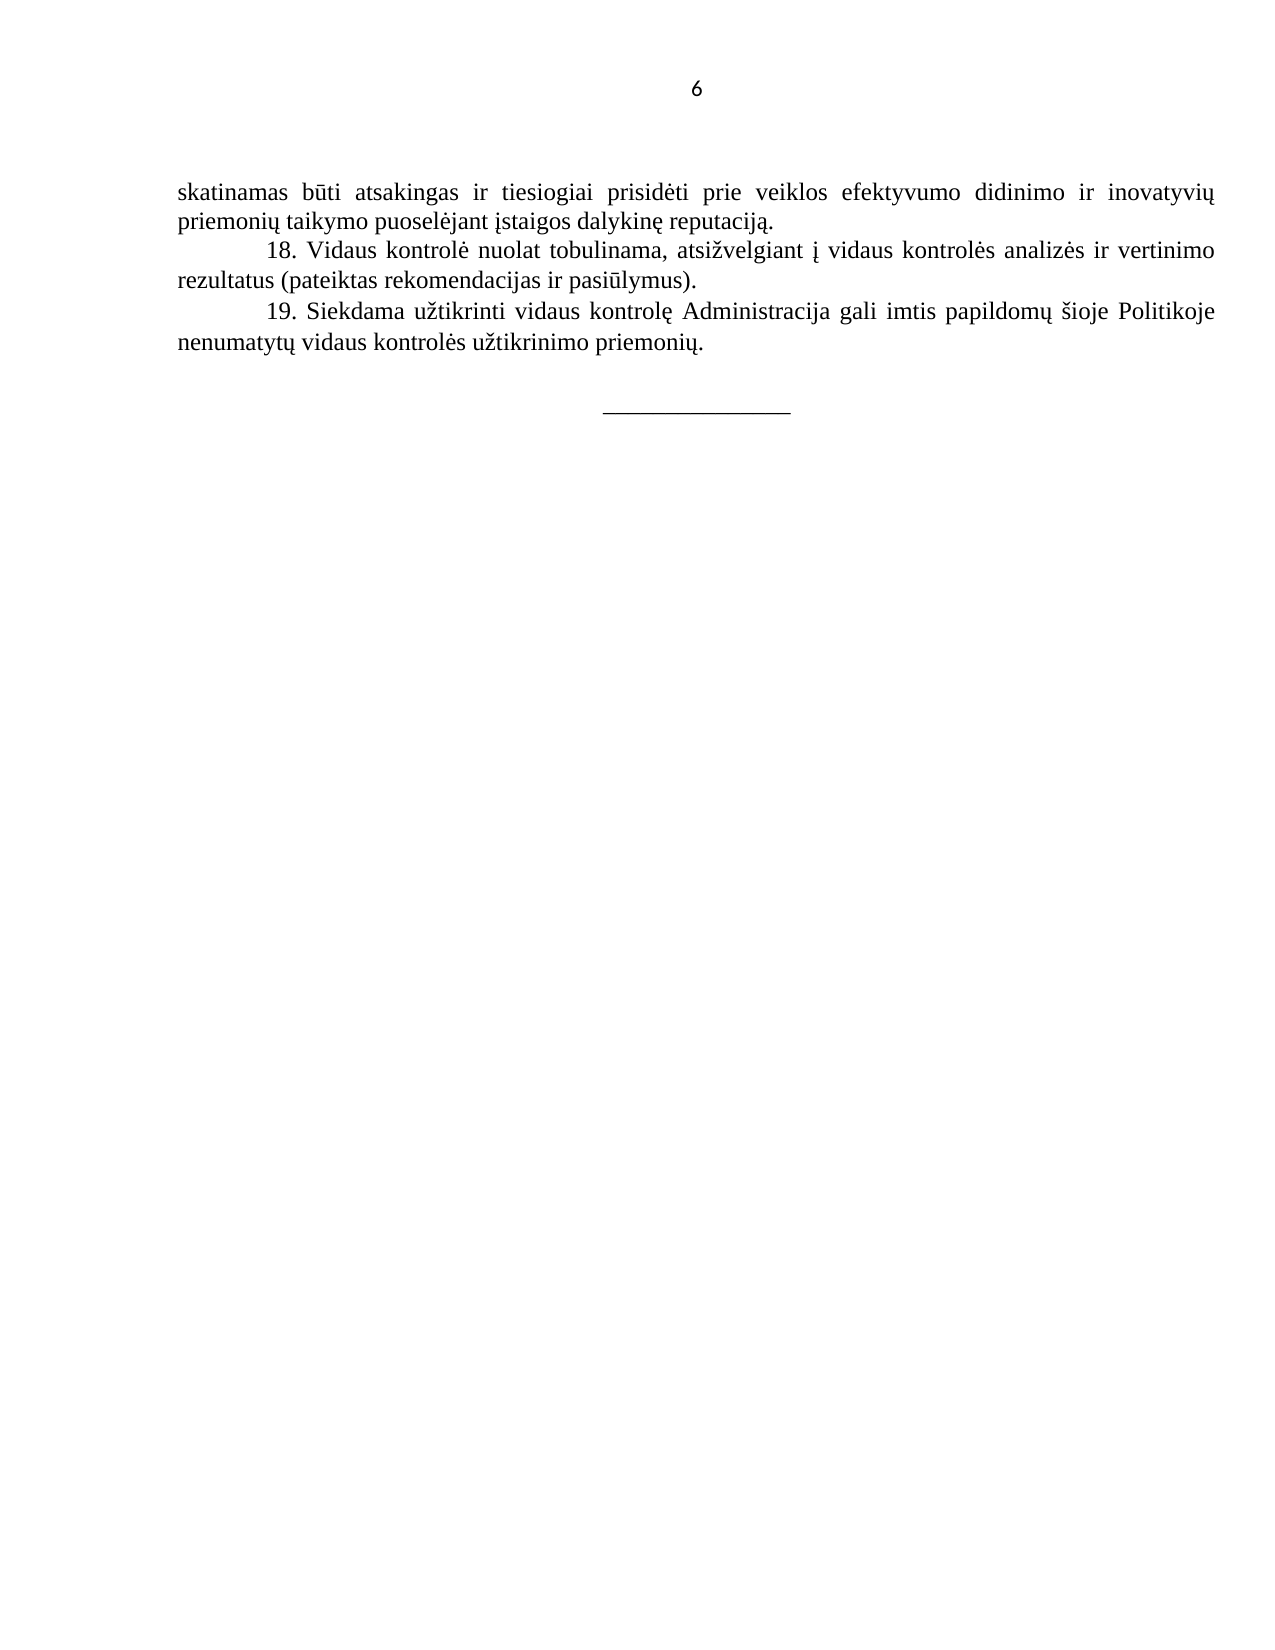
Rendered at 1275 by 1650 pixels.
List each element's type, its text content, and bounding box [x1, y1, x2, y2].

text 18. Vidaus kontrolė nuolat tobulinama, atsižvelgiant į vidaus kontrolės analizės ir vertinimo rezultatus (pateiktas rekomendacijas ir pasiūlymus). [177, 235, 1216, 294]
text _______________ [177, 388, 1216, 417]
text skatinamas būti atsakingas ir tiesiogiai prisidėti prie veiklos efektyvumo didinimo ir inovatyvių priemonių taikymo puoselėjant įstaigos dalykinę reputaciją. [177, 177, 1216, 235]
text 19. Siekdama užtikrinti vidaus kontrolę Administracija gali imtis papildomų šioje Politikoje nenumatytų vidaus kontrolės užtikrinimo priemonių. [177, 296, 1216, 356]
